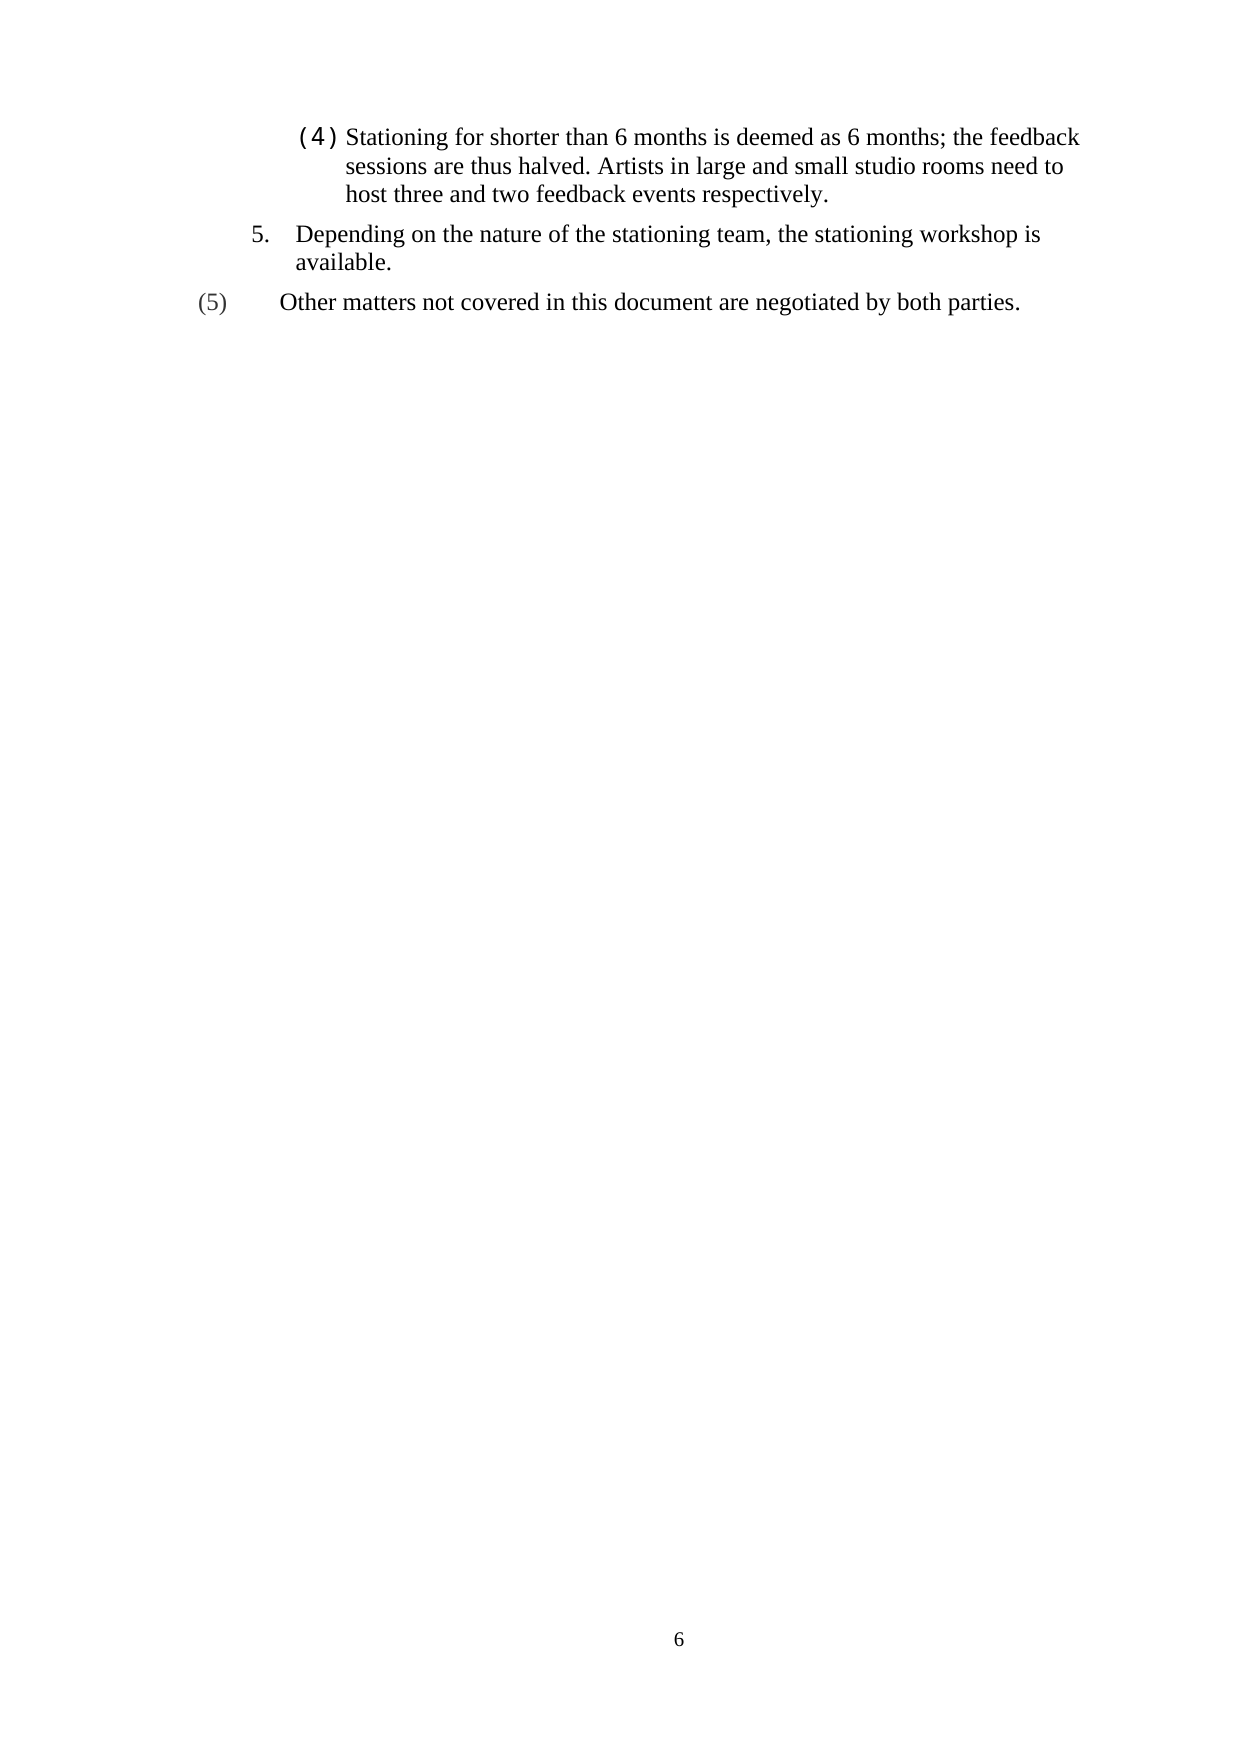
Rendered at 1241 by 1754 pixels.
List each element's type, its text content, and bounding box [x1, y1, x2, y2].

list Depending on the nature of the stationing team, the stationing workshop is available. [251, 220, 1092, 276]
list Other matters not covered in this document are negotiated by both parties. [198, 288, 1092, 316]
list Stationing for shorter than 6 months is deemed as 6 months; the feedback sessions are thus halved. Artists in large and small studio rooms need to host three and two feedback events respectively. [295, 118, 1092, 208]
